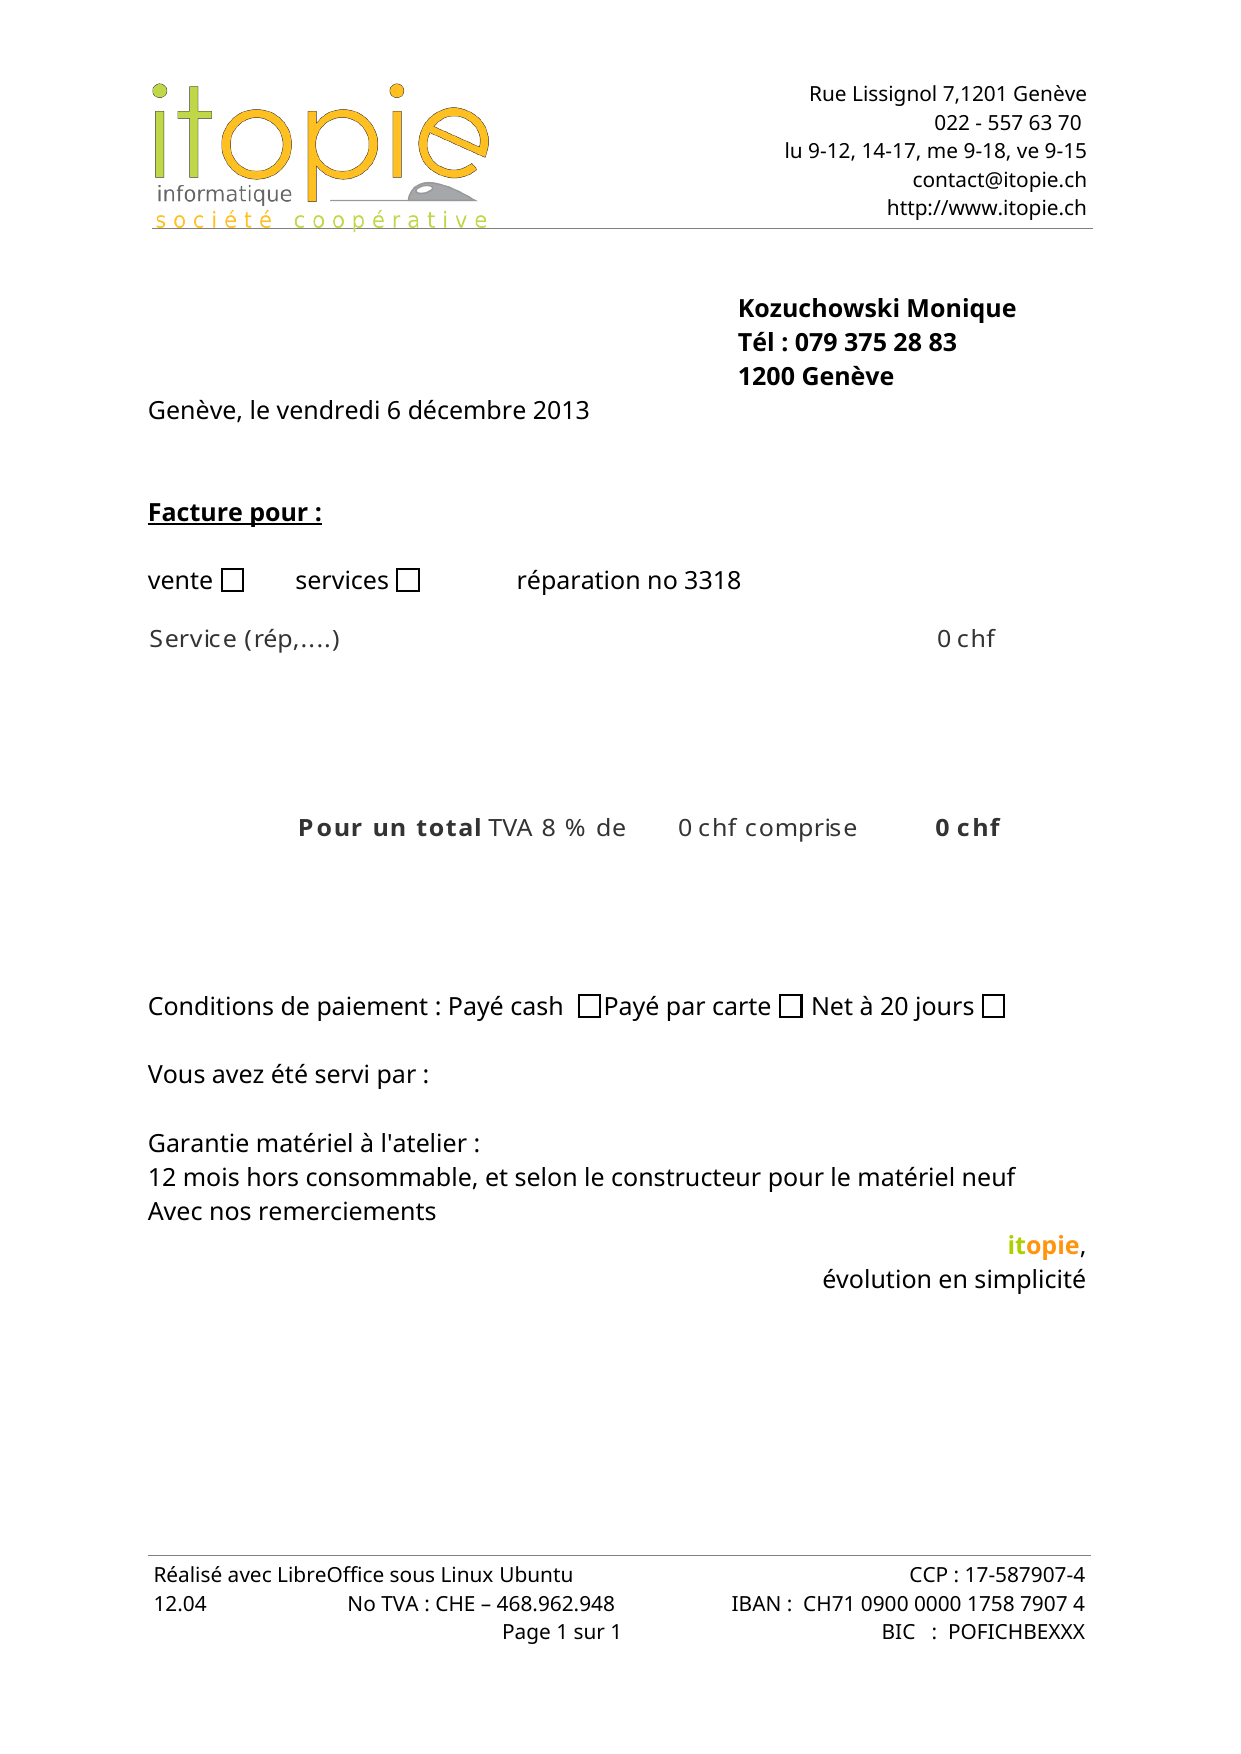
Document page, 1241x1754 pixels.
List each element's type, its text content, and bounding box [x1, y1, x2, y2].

text évolution en simplicité [148, 1262, 1093, 1296]
text Garantie matériel à l'atelier : [148, 1125, 1093, 1159]
picture [138, 72, 500, 244]
text vente services réparation no 3318 [148, 563, 1093, 597]
text Tél : 079 375 28 83 [148, 324, 1093, 358]
text Conditions de paiement : Payé cash Payé par carte Net à 20 jours [148, 989, 1093, 1023]
text Kozuchowski Monique [148, 290, 1093, 324]
text itopie, [148, 1227, 1093, 1262]
text 12 mois hors consommable, et selon le constructeur pour le matériel neuf [148, 1159, 1093, 1193]
text 1200 Genève [148, 358, 1093, 392]
text Vous avez été servi par : [148, 1057, 1093, 1091]
text Genève, le vendredi 6 décembre 2013 [148, 392, 1093, 427]
text Facture pour : [148, 495, 1093, 529]
text Avec nos remerciements [148, 1193, 1093, 1227]
